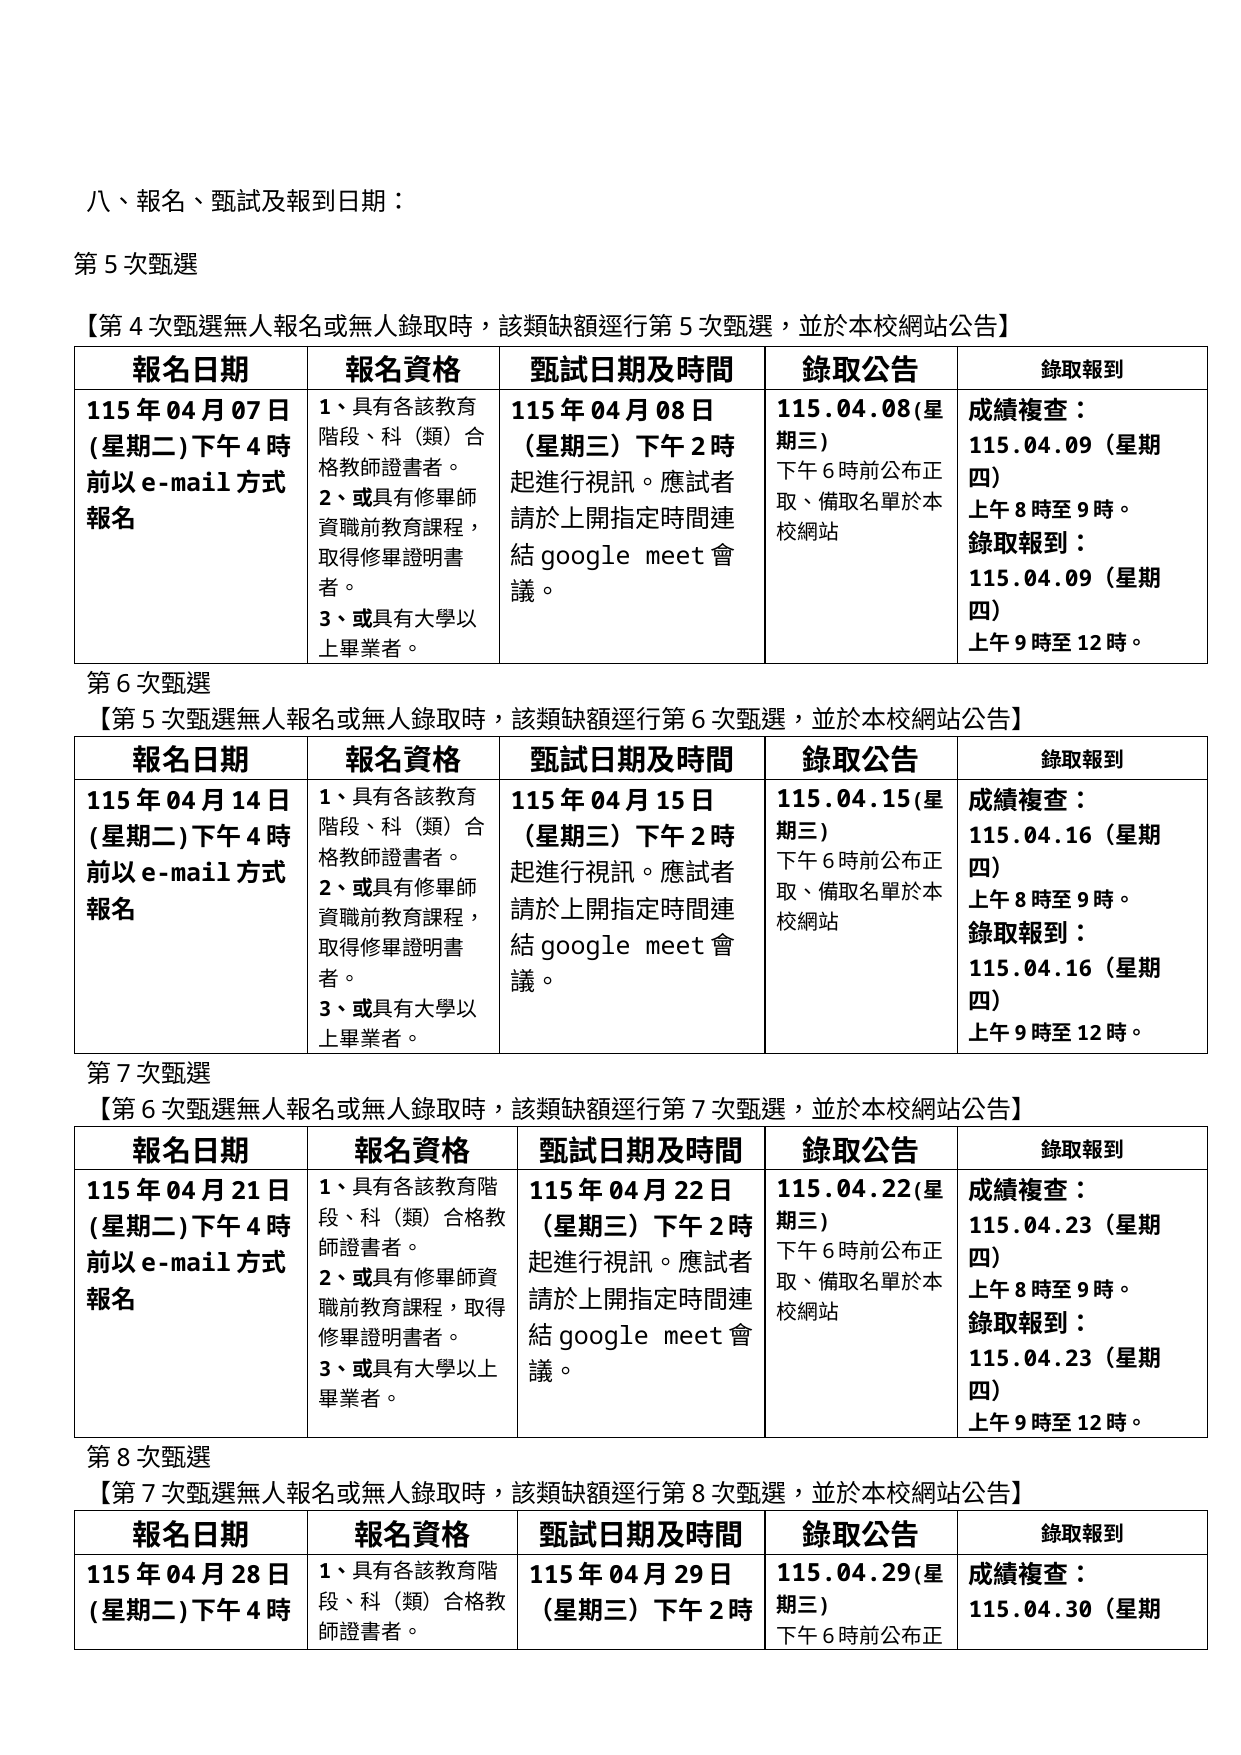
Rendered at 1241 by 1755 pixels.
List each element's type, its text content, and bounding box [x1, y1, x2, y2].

table_cell 115年04月07日(星期二)下午4時前以e-mail方式報名 [75, 390, 307, 662]
table_cell 115年04月08日（星期三）下午2時起進行視訊。應試者請於上開指定時間連結google meet會議。 [500, 390, 764, 662]
table_cell 報名日期 [75, 347, 307, 389]
table_cell 115年04月22日（星期三）下午2時起進行視訊。應試者請於上開指定時間連結google meet會議。 [518, 1170, 764, 1437]
table_cell 115年04月21日(星期二)下午4時前以e-mail方式報名 [75, 1170, 307, 1437]
table_cell 115.04.29(星期三) 下午6時前公布正 [766, 1555, 957, 1649]
table_cell 甄試日期及時間 [500, 347, 764, 389]
table_cell 115.04.22(星期三) 下午6時前公布正取、備取名單於本校網站 [766, 1170, 957, 1437]
table_cell 115年04月14日(星期二)下午4時前以e-mail方式報名 [75, 780, 307, 1052]
table_cell 報名日期 [75, 737, 307, 779]
table_cell 報名日期 [75, 1511, 307, 1553]
table_cell 1、具有各該教育階段、科（類）合格教師證書者。 2、或具有修畢師資職前教育課程，取得修畢證明書者。 3、或具有大學以上畢業者。 [308, 780, 499, 1052]
table_cell 報名資格 [308, 737, 499, 779]
table_cell 報名資格 [308, 347, 499, 389]
table_cell 成績複查： 115.04.30（星期 [958, 1555, 1207, 1649]
table_cell 115.04.15(星期三) 下午6時前公布正取、備取名單於本校網站 [766, 780, 957, 1052]
table_cell 115年04月29日（星期三）下午2時 [518, 1555, 764, 1649]
table_cell 報名資格 [308, 1511, 517, 1553]
table_cell 錄取公告 [766, 1127, 957, 1169]
table_cell 1、具有各該教育階段、科（類）合格教師證書者。 2、或具有修畢師資職前教育課程，取得修畢證明書者。 3、或具有大學以上畢業者。 [308, 1170, 517, 1437]
table_cell 1、具有各該教育階段、科（類）合格教師證書者。 [308, 1555, 517, 1649]
table_cell 錄取報到 [958, 347, 1207, 389]
table_cell 報名日期 [75, 1127, 307, 1169]
table_cell 甄試日期及時間 [518, 1127, 764, 1169]
table_cell 錄取公告 [766, 737, 957, 779]
table_cell 錄取報到 [958, 1127, 1207, 1169]
table_cell 1、具有各該教育階段、科（類）合格教師證書者。 2、或具有修畢師資職前教育課程，取得修畢證明書者。 3、或具有大學以上畢業者。 [308, 390, 499, 662]
table_cell 115年04月28日(星期二)下午4時 [75, 1555, 307, 1649]
table_cell 錄取報到 [958, 1511, 1207, 1553]
table_cell 甄試日期及時間 [518, 1511, 764, 1553]
table_cell 甄試日期及時間 [500, 737, 764, 779]
table_cell 報名資格 [308, 1127, 517, 1169]
table_cell 錄取公告 [766, 347, 957, 389]
table_cell 成績複查： 115.04.09（星期四） 上午8時至9時。 錄取報到： 115.04.09（星期四） 上午9時至12時。 [958, 390, 1207, 662]
table_header 八、報名、甄試及報到日期： 第5次甄選 【第4次甄選無人報名或無人錄取時，該類缺額逕行第5次甄選，並於本校網站公告】 [75, 158, 1208, 346]
table_cell 第7次甄選 【第6次甄選無人報名或無人錄取時，該類缺額逕行第7次甄選，並於本校網站公告】 [75, 1054, 1208, 1126]
table_cell 第6次甄選 【第5次甄選無人報名或無人錄取時，該類缺額逕行第6次甄選，並於本校網站公告】 [75, 664, 1208, 736]
table_cell 115年04月15日（星期三）下午2時起進行視訊。應試者請於上開指定時間連結google meet會議。 [500, 780, 764, 1052]
table_cell 成績複查： 115.04.23（星期四） 上午8時至9時。 錄取報到： 115.04.23（星期四） 上午9時至12時。 [958, 1170, 1207, 1437]
table_cell 成績複查： 115.04.16（星期四） 上午8時至9時。 錄取報到： 115.04.16（星期四） 上午9時至12時。 [958, 780, 1207, 1052]
table_cell 錄取公告 [766, 1511, 957, 1553]
table_cell 115.04.08(星期三) 下午6時前公布正取、備取名單於本校網站 [766, 390, 957, 662]
table_cell 第8次甄選 【第7次甄選無人報名或無人錄取時，該類缺額逕行第8次甄選，並於本校網站公告】 [75, 1438, 1208, 1510]
table_cell 錄取報到 [958, 737, 1207, 779]
